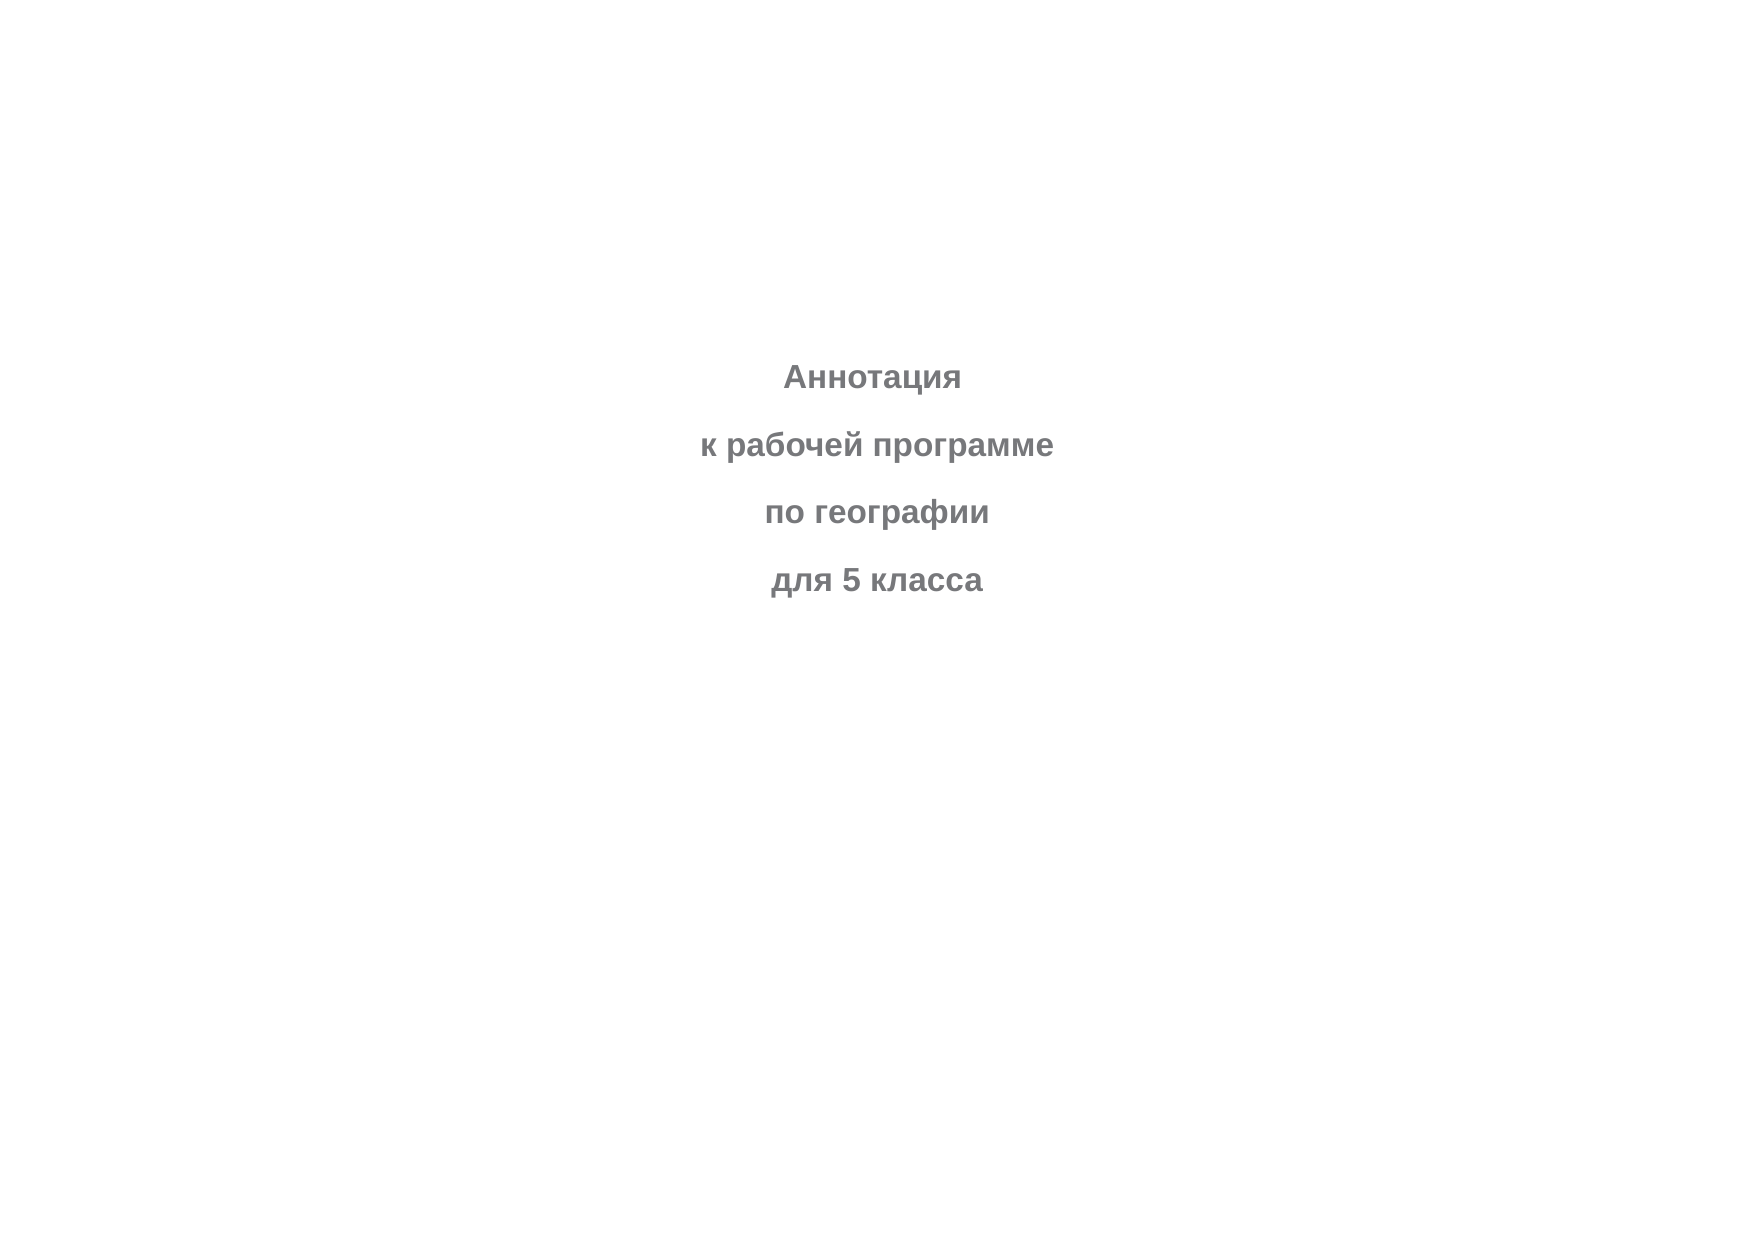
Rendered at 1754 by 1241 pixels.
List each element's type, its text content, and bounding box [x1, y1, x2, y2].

text по географии [75, 492, 1679, 531]
text Аннотация [75, 358, 1679, 396]
text для 5 класса [75, 560, 1679, 598]
text к рабочей программе [75, 425, 1679, 463]
